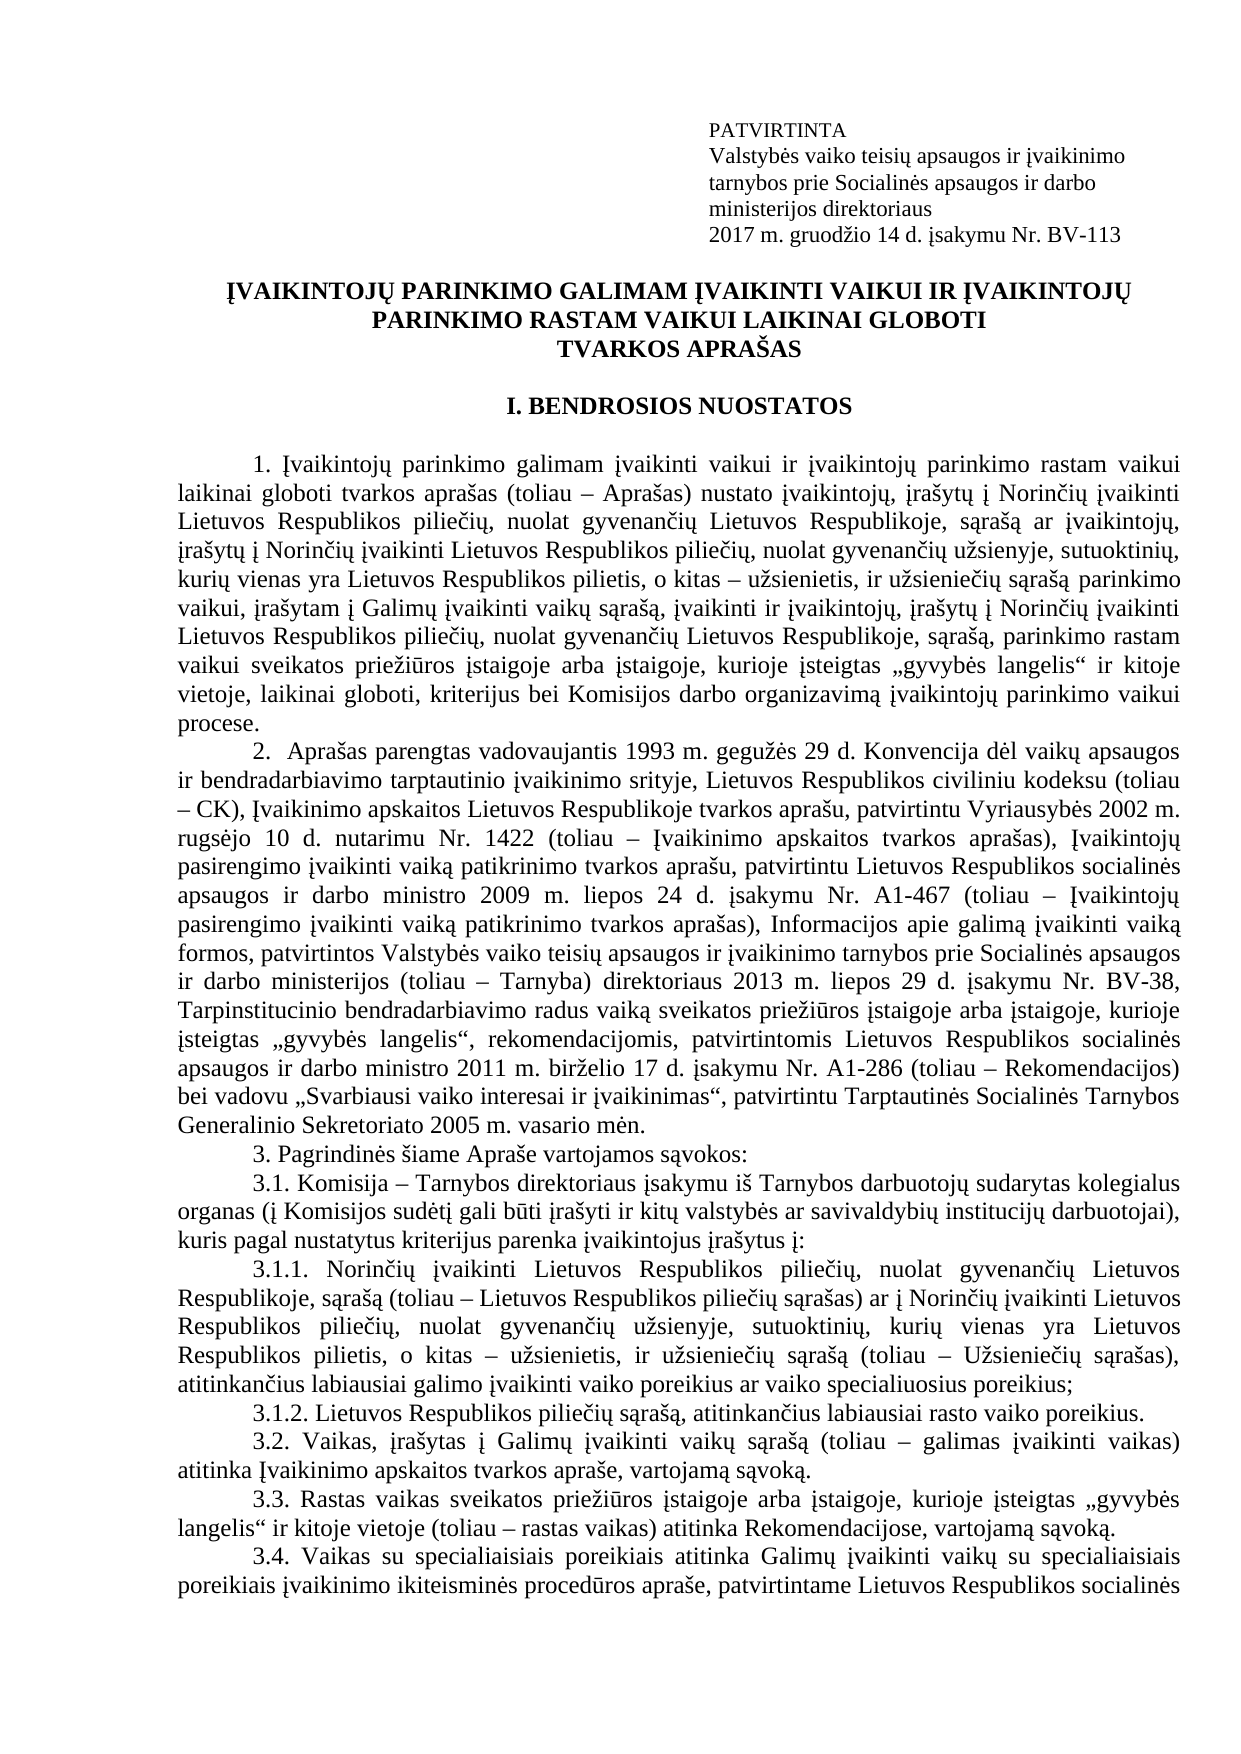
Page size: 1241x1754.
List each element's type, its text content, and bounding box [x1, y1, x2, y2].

text 2017 m. gruodžio 14 d. įsakymu Nr. BV-113 [177, 221, 1181, 248]
text Valstybės vaiko teisių apsaugos ir įvaikinimo [177, 142, 1181, 168]
text 3.2. Vaikas, įrašytas į Galimų įvaikinti vaikų sąrašą (toliau – galimas įvaikinti vaikas) atitinka Įvaikinimo apskaitos tvarkos apraše, vartojamą sąvoką. [177, 1426, 1181, 1484]
text 1. Įvaikintojų parinkimo galimam įvaikinti vaikui ir įvaikintojų parinkimo rastam vaikui laikinai globoti tvarkos aprašas (toliau – Aprašas) nustato įvaikintojų, įrašytų į Norinčių įvaikinti Lietuvos Respublikos piliečių, nuolat gyvenančių Lietuvos Respublikoje, sąrašą ar įvaikintojų, įrašytų į Norinčių įvaikinti Lietuvos Respublikos piliečių, nuolat gyvenančių užsienyje, sutuoktinių, kurių vienas yra Lietuvos Respublikos pilietis, o kitas – užsienietis, ir užsieniečių sąrašą parinkimo vaikui, įrašytam į Galimų įvaikinti vaikų sąrašą, įvaikinti ir įvaikintojų, įrašytų į Norinčių įvaikinti Lietuvos Respublikos piliečių, nuolat gyvenančių Lietuvos Respublikoje, sąrašą, parinkimo rastam vaikui sveikatos priežiūros įstaigoje arba įstaigoje, kurioje įsteigtas „gyvybės langelis“ ir kitoje vietoje, laikinai globoti, kriterijus bei Komisijos darbo organizavimą įvaikintojų parinkimo vaikui procese. [177, 449, 1181, 736]
text 2. Aprašas parengtas vadovaujantis 1993 m. gegužės 29 d. Konvencija dėl vaikų apsaugos ir bendradarbiavimo tarptautinio įvaikinimo srityje, Lietuvos Respublikos civiliniu kodeksu (toliau – CK), Įvaikinimo apskaitos Lietuvos Respublikoje tvarkos aprašu, patvirtintu Vyriausybės 2002 m. rugsėjo 10 d. nutarimu Nr. 1422 (toliau – Įvaikinimo apskaitos tvarkos aprašas), Įvaikintojų pasirengimo įvaikinti vaiką patikrinimo tvarkos aprašu, patvirtintu Lietuvos Respublikos socialinės apsaugos ir darbo ministro 2009 m. liepos 24 d. įsakymu Nr. A1-467 (toliau – Įvaikintojų pasirengimo įvaikinti vaiką patikrinimo tvarkos aprašas), Informacijos apie galimą įvaikinti vaiką formos, patvirtintos Valstybės vaiko teisių apsaugos ir įvaikinimo tarnybos prie Socialinės apsaugos ir darbo ministerijos (toliau – Tarnyba) direktoriaus 2013 m. liepos 29 d. įsakymu Nr. BV-38, Tarpinstitucinio bendradarbiavimo radus vaiką sveikatos priežiūros įstaigoje arba įstaigoje, kurioje įsteigtas „gyvybės langelis“, rekomendacijomis, patvirtintomis Lietuvos Respublikos socialinės apsaugos ir darbo ministro 2011 m. birželio 17 d. įsakymu Nr. A1-286 (toliau – Rekomendacijos) bei vadovu „Svarbiausi vaiko interesai ir įvaikinimas“, patvirtintu Tarptautinės Socialinės Tarnybos Generalinio Sekretoriato 2005 m. vasario mėn. [177, 736, 1181, 1139]
text I. BENDROSIOS NUOSTATOS [177, 391, 1181, 420]
text 3.1.2. Lietuvos Respublikos piliečių sąrašą, atitinkančius labiausiai rasto vaiko poreikius. [177, 1398, 1181, 1426]
text 3.1.1. Norinčių įvaikinti Lietuvos Respublikos piliečių, nuolat gyvenančių Lietuvos Respublikoje, sąrašą (toliau – Lietuvos Respublikos piliečių sąrašas) ar į Norinčių įvaikinti Lietuvos Respublikos piliečių, nuolat gyvenančių užsienyje, sutuoktinių, kurių vienas yra Lietuvos Respublikos pilietis, o kitas – užsienietis, ir užsieniečių sąrašą (toliau – Užsieniečių sąrašas), atitinkančius labiausiai galimo įvaikinti vaiko poreikius ar vaiko specialiuosius poreikius; [177, 1254, 1181, 1398]
text 3.1. Komisija – Tarnybos direktoriaus įsakymu iš Tarnybos darbuotojų sudarytas kolegialus organas (į Komisijos sudėtį gali būti įrašyti ir kitų valstybės ar savivaldybių institucijų darbuotojai), kuris pagal nustatytus kriterijus parenka įvaikintojus įrašytus į: [177, 1168, 1181, 1254]
text ministerijos direktoriaus [177, 195, 1181, 221]
text ĮVAIKINTOJŲ PARINKIMO GALIMAM ĮVAIKINTI VAIKUI IR ĮVAIKINTOJŲ PARINKIMO RASTAM VAIKUI LAIKINAI GLOBOTI [177, 276, 1181, 334]
text PATVIRTINTA [177, 118, 1181, 142]
text 3.4. Vaikas su specialiaisiais poreikiais atitinka Galimų įvaikinti vaikų su specialiaisiais poreikiais įvaikinimo ikiteisminės procedūros apraše, patvirtintame Lietuvos Respublikos socialinės [177, 1541, 1181, 1599]
text 3. Pagrindinės šiame Apraše vartojamos sąvokos: [177, 1139, 1181, 1168]
text tarnybos prie Socialinės apsaugos ir darbo [177, 168, 1181, 195]
text TVARKOS APRAŠAS [177, 334, 1181, 363]
text 3.3. Rastas vaikas sveikatos priežiūros įstaigoje arba įstaigoje, kurioje įsteigtas „gyvybės langelis“ ir kitoje vietoje (toliau – rastas vaikas) atitinka Rekomendacijose, vartojamą sąvoką. [177, 1484, 1181, 1541]
